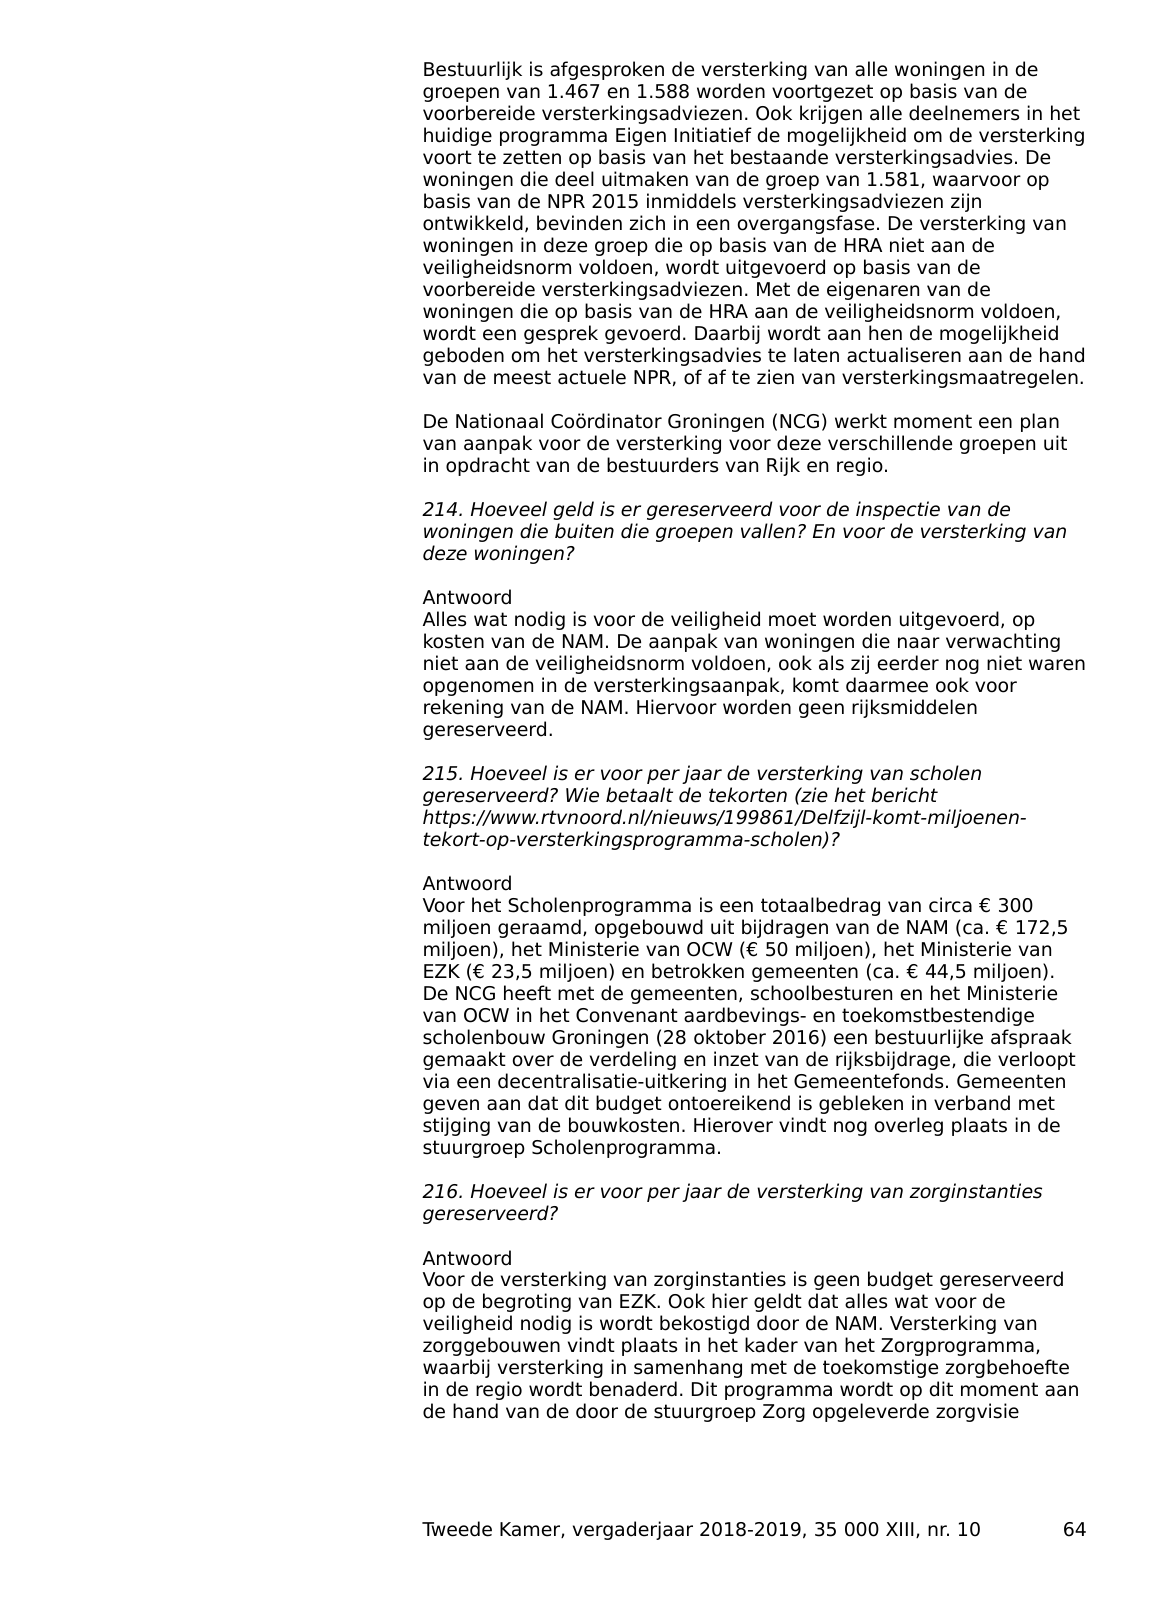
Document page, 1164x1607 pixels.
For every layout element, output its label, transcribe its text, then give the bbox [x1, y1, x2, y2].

text Antwoord [422, 873, 1087, 895]
text Alles wat nodig is voor de veiligheid moet worden uitgevoerd, op kosten van de NAM. De aanpak van woningen die naar verwachting niet aan de veiligheidsnorm voldoen, ook als zij eerder nog niet waren opgenomen in de versterkingsaanpak, komt daarmee ook voor rekening van de NAM. Hiervoor worden geen rijksmiddelen gereserveerd. [422, 609, 1087, 741]
text Antwoord [422, 1247, 1087, 1269]
text 214. Hoeveel geld is er gereserveerd voor de inspectie van de woningen die buiten die groepen vallen? En voor de versterking van deze woningen? [422, 499, 1087, 565]
text Antwoord [422, 587, 1087, 609]
text Voor het Scholenprogramma is een totaalbedrag van circa € 300 miljoen geraamd, opgebouwd uit bijdragen van de NAM (ca. € 172,5 miljoen), het Ministerie van OCW (€ 50 miljoen), het Ministerie van EZK (€ 23,5 miljoen) en betrokken gemeenten (ca. € 44,5 miljoen). De NCG heeft met de gemeenten, schoolbesturen en het Ministerie van OCW in het Convenant aardbevings- en toekomstbestendige scholenbouw Groningen (28 oktober 2016) een bestuurlijke afspraak gemaakt over de verdeling en inzet van de rijksbijdrage, die verloopt via een decentralisatie-uitkering in het Gemeentefonds. Gemeenten geven aan dat dit budget ontoereikend is gebleken in verband met stijging van de bouwkosten. Hierover vindt nog overleg plaats in de stuurgroep Scholenprogramma. [422, 895, 1087, 1159]
text Bestuurlijk is afgesproken de versterking van alle woningen in de groepen van 1.467 en 1.588 worden voortgezet op basis van de voorbereide versterkingsadviezen. Ook krijgen alle deelnemers in het huidige programma Eigen Initiatief de mogelijkheid om de versterking voort te zetten op basis van het bestaande versterkingsadvies. De woningen die deel uitmaken van de groep van 1.581, waarvoor op basis van de NPR 2015 inmiddels versterkingsadviezen zijn ontwikkeld, bevinden zich in een overgangsfase. De versterking van woningen in deze groep die op basis van de HRA niet aan de veiligheidsnorm voldoen, wordt uitgevoerd op basis van de voorbereide versterkingsadviezen. Met de eigenaren van de woningen die op basis van de HRA aan de veiligheidsnorm voldoen, wordt een gesprek gevoerd. Daarbij wordt aan hen de mogelijkheid geboden om het versterkingsadvies te laten actualiseren aan de hand van de meest actuele NPR, of af te zien van versterkingsmaatregelen. [422, 59, 1087, 389]
text Voor de versterking van zorginstanties is geen budget gereserveerd op de begroting van EZK. Ook hier geldt dat alles wat voor de veiligheid nodig is wordt bekostigd door de NAM. Versterking van zorggebouwen vindt plaats in het kader van het Zorgprogramma, waarbij versterking in samenhang met de toekomstige zorgbehoefte in de regio wordt benaderd. Dit programma wordt op dit moment aan de hand van de door de stuurgroep Zorg opgeleverde zorgvisie [422, 1269, 1087, 1423]
text 216. Hoeveel is er voor per jaar de versterking van zorginstanties gereserveerd? [422, 1181, 1087, 1225]
text 215. Hoeveel is er voor per jaar de versterking van scholen gereserveerd? Wie betaalt de tekorten (zie het bericht https://www.rtvnoord.nl/nieuws/199861/Delfzijl-komt-miljoenen-tekort-op-versterkingsprogramma-scholen)? [422, 763, 1087, 851]
text De Nationaal Coördinator Groningen (NCG) werkt moment een plan van aanpak voor de versterking voor deze verschillende groepen uit in opdracht van de bestuurders van Rijk en regio. [422, 411, 1087, 477]
